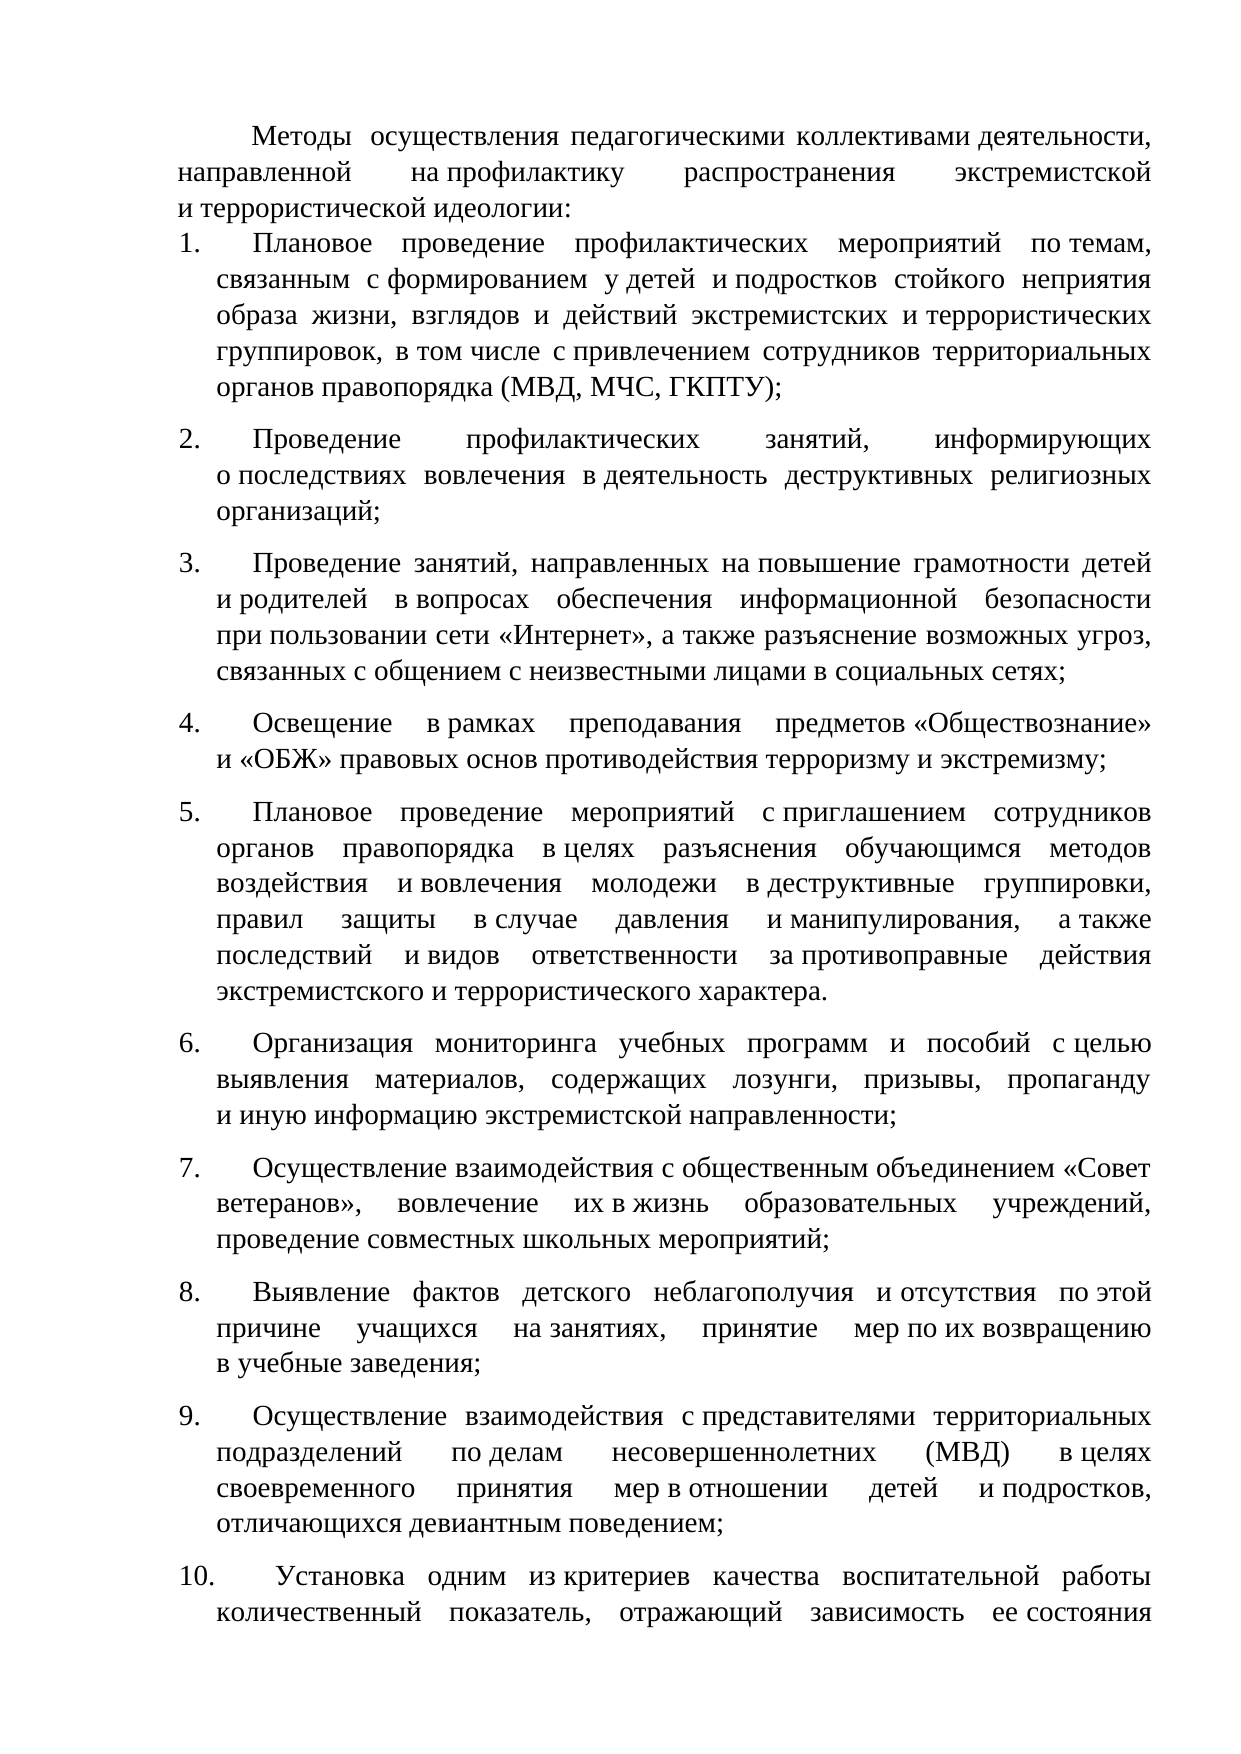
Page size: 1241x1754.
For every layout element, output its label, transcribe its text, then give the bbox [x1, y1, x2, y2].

list Осуществление взаимодействия с общественным объединением «Совет ветеранов», вовлечение их в жизнь образовательных учреждений, проведение совместных школьных мероприятий; [179, 1150, 1152, 1255]
list Выявление фактов детского неблагополучия и отсутствия по этой причине учащихся на занятиях, принятие мер по их возвращению в учебные заведения; [179, 1274, 1152, 1379]
list Плановое проведение профилактических мероприятий по темам, связанным с формированием у детей и подростков стойкого неприятия образа жизни, взглядов и действий экстремистских и террористических группировок, в том числе с привлечением сотрудников территориальных органов правопорядка (МВД, МЧС, ГКПТУ); [179, 226, 1152, 402]
list Проведение занятий, направленных на повышение грамотности детей и родителей в вопросах обеспечения информационной безопасности при пользовании сети «Интернет», а также разъяснение возможных угроз, связанных с общением с неизвестными лицами в социальных сетях; [179, 546, 1152, 687]
list Установка одним из критериев качества воспитательной работы количественный показатель, отражающий зависимость ее состояния [179, 1558, 1152, 1627]
text Методы осуществления педагогическими коллективами деятельности, направленной на профилактику распространения экстремистской и террористической идеологии: [177, 118, 1152, 223]
list Освещение в рамках преподавания предметов «Обществознание» и «ОБЖ» правовых основ противодействия терроризму и экстремизму; [179, 706, 1152, 775]
list Проведение профилактических занятий, информирующих о последствиях вовлечения в деятельность деструктивных религиозных организаций; [179, 421, 1152, 527]
list Плановое проведение мероприятий с приглашением сотрудников органов правопорядка в целях разъяснения обучающимся методов воздействия и вовлечения молодежи в деструктивные группировки, правил защиты в случае давления и манипулирования, а также последствий и видов ответственности за противоправные действия экстремистского и террористического характера. [179, 794, 1152, 1007]
list Осуществление взаимодействия с представителями территориальных подразделений по делам несовершеннолетних (МВД) в целях своевременного принятия мер в отношении детей и подростков, отличающихся девиантным поведением; [179, 1398, 1152, 1539]
list Организация мониторинга учебных программ и пособий с целью выявления материалов, содержащих лозунги, призывы, пропаганду и иную информацию экстремистской направленности; [179, 1026, 1152, 1131]
